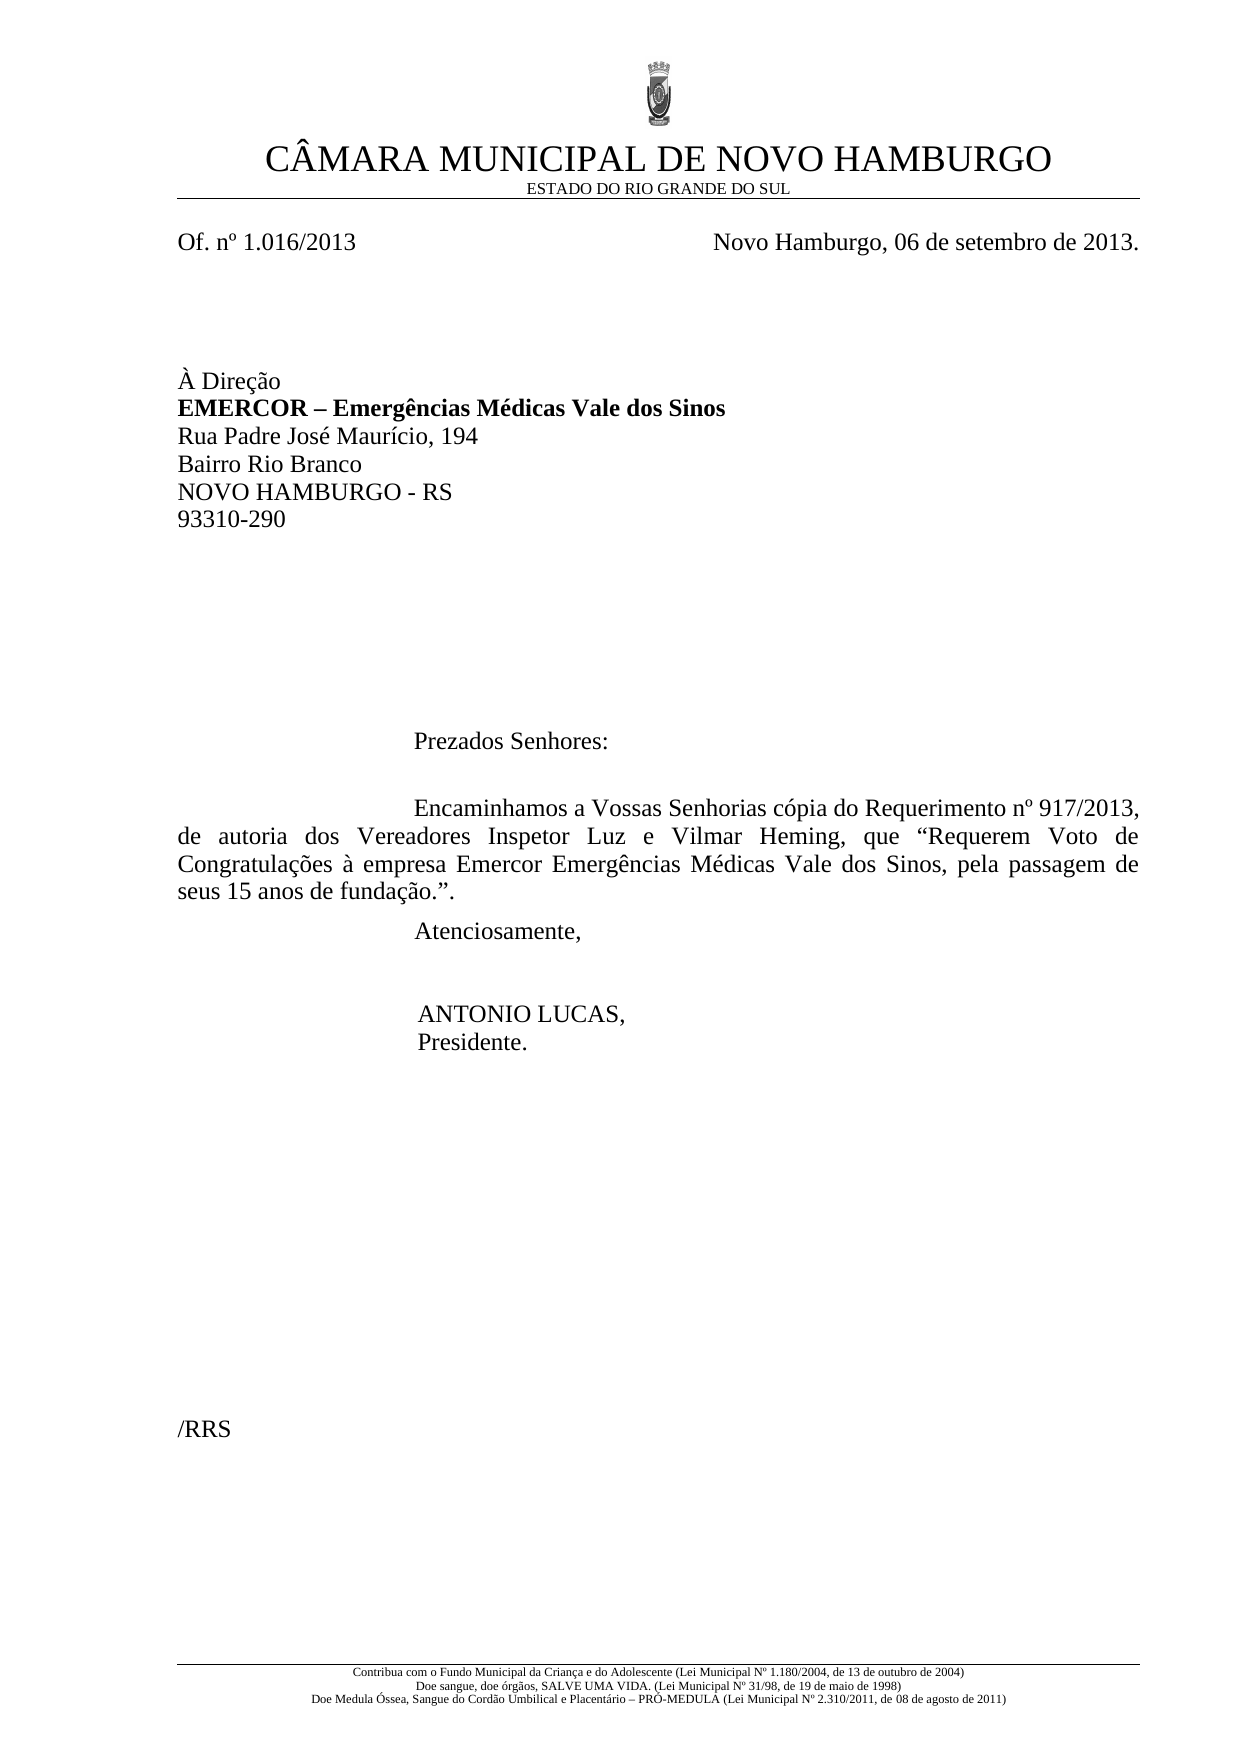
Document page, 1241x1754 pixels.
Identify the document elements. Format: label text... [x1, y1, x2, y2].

text Atenciosamente, [414, 917, 1140, 944]
text 93310-290 [177, 505, 1140, 533]
text À Direção [177, 367, 1140, 394]
text Prezados Senhores: [177, 727, 1140, 755]
text Encaminhamos a Vossas Senhorias cópia do Requerimento nº 917/2013, de autoria dos Vereadores Inspetor Luz e Vilmar Heming, que “Requerem Voto de Congratulações à empresa Emercor Emergências Médicas Vale dos Sinos, pela passagem de seus 15 anos de fundação.”. [177, 794, 1140, 905]
text EMERCOR – Emergências Médicas Vale dos Sinos [177, 394, 1140, 422]
text Presidente. [177, 1028, 1140, 1055]
text Rua Padre José Maurício, 194 [177, 422, 1140, 450]
text NOVO HAMBURGO - RS [177, 478, 1140, 505]
text Of. nº 1.016/2013 Novo Hamburgo, 06 de setembro de 2013. [177, 228, 1140, 256]
text Bairro Rio Branco [177, 450, 1140, 478]
text /RRS [177, 1416, 1140, 1443]
text ANTONIO LUCAS, [177, 1000, 1140, 1028]
